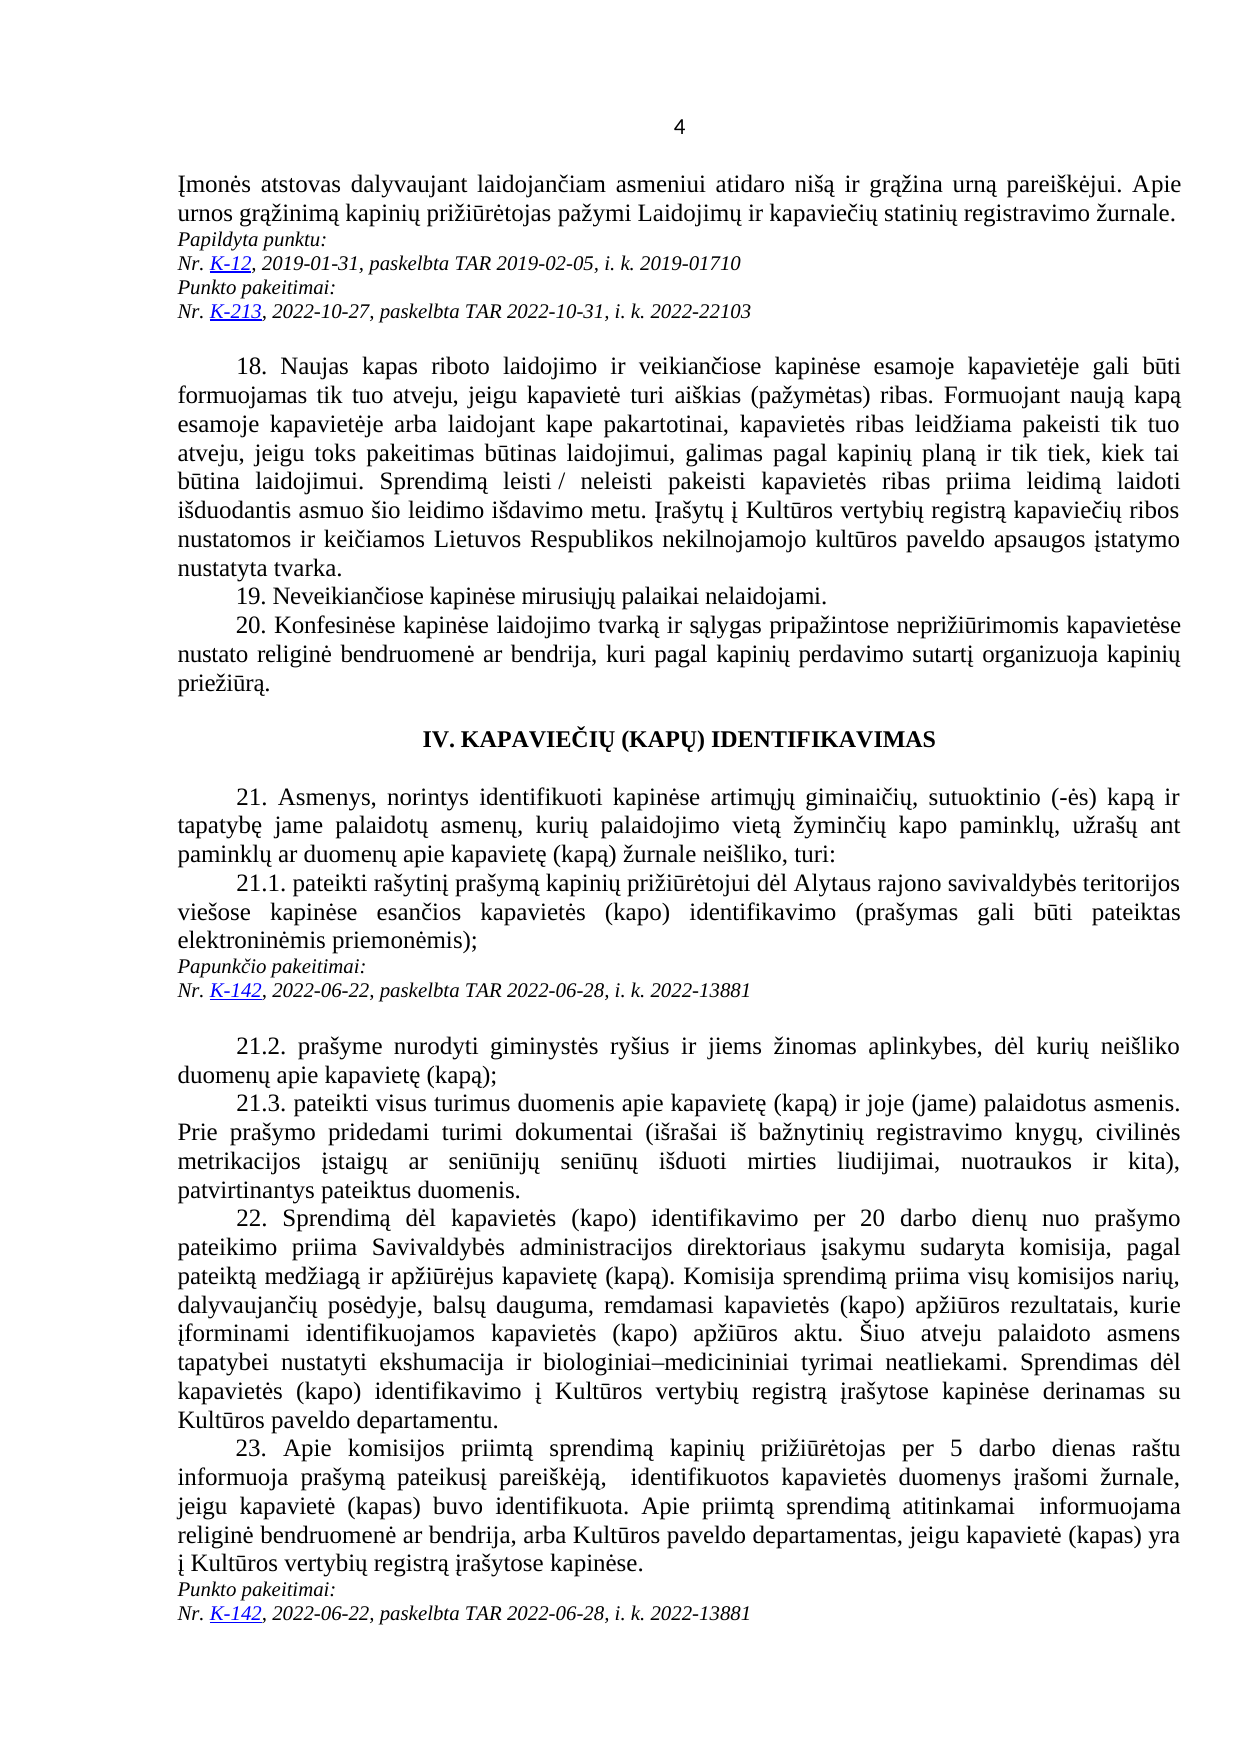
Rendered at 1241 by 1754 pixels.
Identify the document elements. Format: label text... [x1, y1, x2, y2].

text Papunkčio pakeitimai: [177, 954, 1181, 978]
text 21. Asmenys, norintys identifikuoti kapinėse artimųjų giminaičių, sutuoktinio (-ės) kapą ir tapatybę jame palaidotų asmenų, kurių palaidojimo vietą žyminčių kapo paminklų, užrašų ant paminklų ar duomenų apie kapavietę (kapą) žurnale neišliko, turi: [177, 782, 1181, 868]
text 23. Apie komisijos priimtą sprendimą kapinių prižiūrėtojas per 5 darbo dienas raštu informuoja prašymą pateikusį pareiškėją, identifikuotos kapavietės duomenys įrašomi žurnale, jeigu kapavietė (kapas) buvo identifikuota. Apie priimtą sprendimą atitinkamai informuojama religinė bendruomenė ar bendrija, arba Kultūros paveldo departamentas, jeigu kapavietė (kapas) yra į Kultūros vertybių registrą įrašytose kapinėse. [177, 1433, 1181, 1577]
text Nr. K-142, 2022-06-22, paskelbta TAR 2022-06-28, i. k. 2022-13881 [177, 978, 1181, 1002]
text 21.1. pateikti rašytinį prašymą kapinių prižiūrėtojui dėl Alytaus rajono savivaldybės teritorijos viešose kapinėse esančios kapavietės (kapo) identifikavimo (prašymas gali būti pateiktas elektroninėmis priemonėmis); [177, 868, 1181, 954]
text 21.3. pateikti visus turimus duomenis apie kapavietę (kapą) ir joje (jame) palaidotus asmenis. Prie prašymo pridedami turimi dokumentai (išrašai iš bažnytinių registravimo knygų, civilinės metrikacijos įstaigų ar seniūnijų seniūnų išduoti mirties liudijimai, nuotraukos ir kita), patvirtinantys pateiktus duomenis. [177, 1088, 1181, 1203]
text 21.2. prašyme nurodyti giminystės ryšius ir jiems žinomas aplinkybes, dėl kurių neišliko duomenų apie kapavietę (kapą); [177, 1031, 1181, 1088]
text Punkto pakeitimai: [177, 1577, 1181, 1601]
text 18. Naujas kapas riboto laidojimo ir veikiančiose kapinėse esamoje kapavietėje gali būti formuojamas tik tuo atveju, jeigu kapavietė turi aiškias (pažymėtas) ribas. Formuojant naują kapą esamoje kapavietėje arba laidojant kape pakartotinai, kapavietės ribas leidžiama pakeisti tik tuo atveju, jeigu toks pakeitimas būtinas laidojimui, galimas pagal kapinių planą ir tik tiek, kiek tai būtina laidojimui. Sprendimą leisti / neleisti pakeisti kapavietės ribas priima leidimą laidoti išduodantis asmuo šio leidimo išdavimo metu. Įrašytų į Kultūros vertybių registrą kapaviečių ribos nustatomos ir keičiamos Lietuvos Respublikos nekilnojamojo kultūros paveldo apsaugos įstatymo nustatyta tvarka. [177, 351, 1181, 581]
text Nr. K-142, 2022-06-22, paskelbta TAR 2022-06-28, i. k. 2022-13881 [177, 1601, 1181, 1625]
text Nr. K-12, 2019-01-31, paskelbta TAR 2019-02-05, i. k. 2019-01710 [177, 251, 1181, 274]
text Papildyta punktu: [177, 226, 1181, 251]
text Įmonės atstovas dalyvaujant laidojančiam asmeniui atidaro nišą ir grąžina urną pareiškėjui. Apie urnos grąžinimą kapinių prižiūrėtojas pažymi Laidojimų ir kapaviečių statinių registravimo žurnale. [177, 169, 1181, 226]
text Nr. K-213, 2022-10-27, paskelbta TAR 2022-10-31, i. k. 2022-22103 [177, 299, 1181, 323]
text 20. Konfesinėse kapinėse laidojimo tvarką ir sąlygas pripažintose neprižiūrimomis kapavietėse nustato religinė bendruomenė ar bendrija, kuri pagal kapinių perdavimo sutartį organizuoja kapinių priežiūrą. [177, 610, 1181, 696]
text 22. Sprendimą dėl kapavietės (kapo) identifikavimo per 20 darbo dienų nuo prašymo pateikimo priima Savivaldybės administracijos direktoriaus įsakymu sudaryta komisija, pagal pateiktą medžiagą ir apžiūrėjus kapavietę (kapą). Komisija sprendimą priima visų komisijos narių, dalyvaujančių posėdyje, balsų dauguma, remdamasi kapavietės (kapo) apžiūros rezultatais, kurie įforminami identifikuojamos kapavietės (kapo) apžiūros aktu. Šiuo atveju palaidoto asmens tapatybei nustatyti ekshumacija ir biologiniai–medicininiai tyrimai neatliekami. Sprendimas dėl kapavietės (kapo) identifikavimo į Kultūros vertybių registrą įrašytose kapinėse derinamas su Kultūros paveldo departamentu. [177, 1203, 1181, 1433]
text IV. KAPAVIEČIŲ (KAPŲ) IDENTIFIKAVIMAS [177, 725, 1181, 753]
text Punkto pakeitimai: [177, 274, 1181, 299]
text 19. Neveikiančiose kapinėse mirusiųjų palaikai nelaidojami. [177, 581, 1181, 610]
